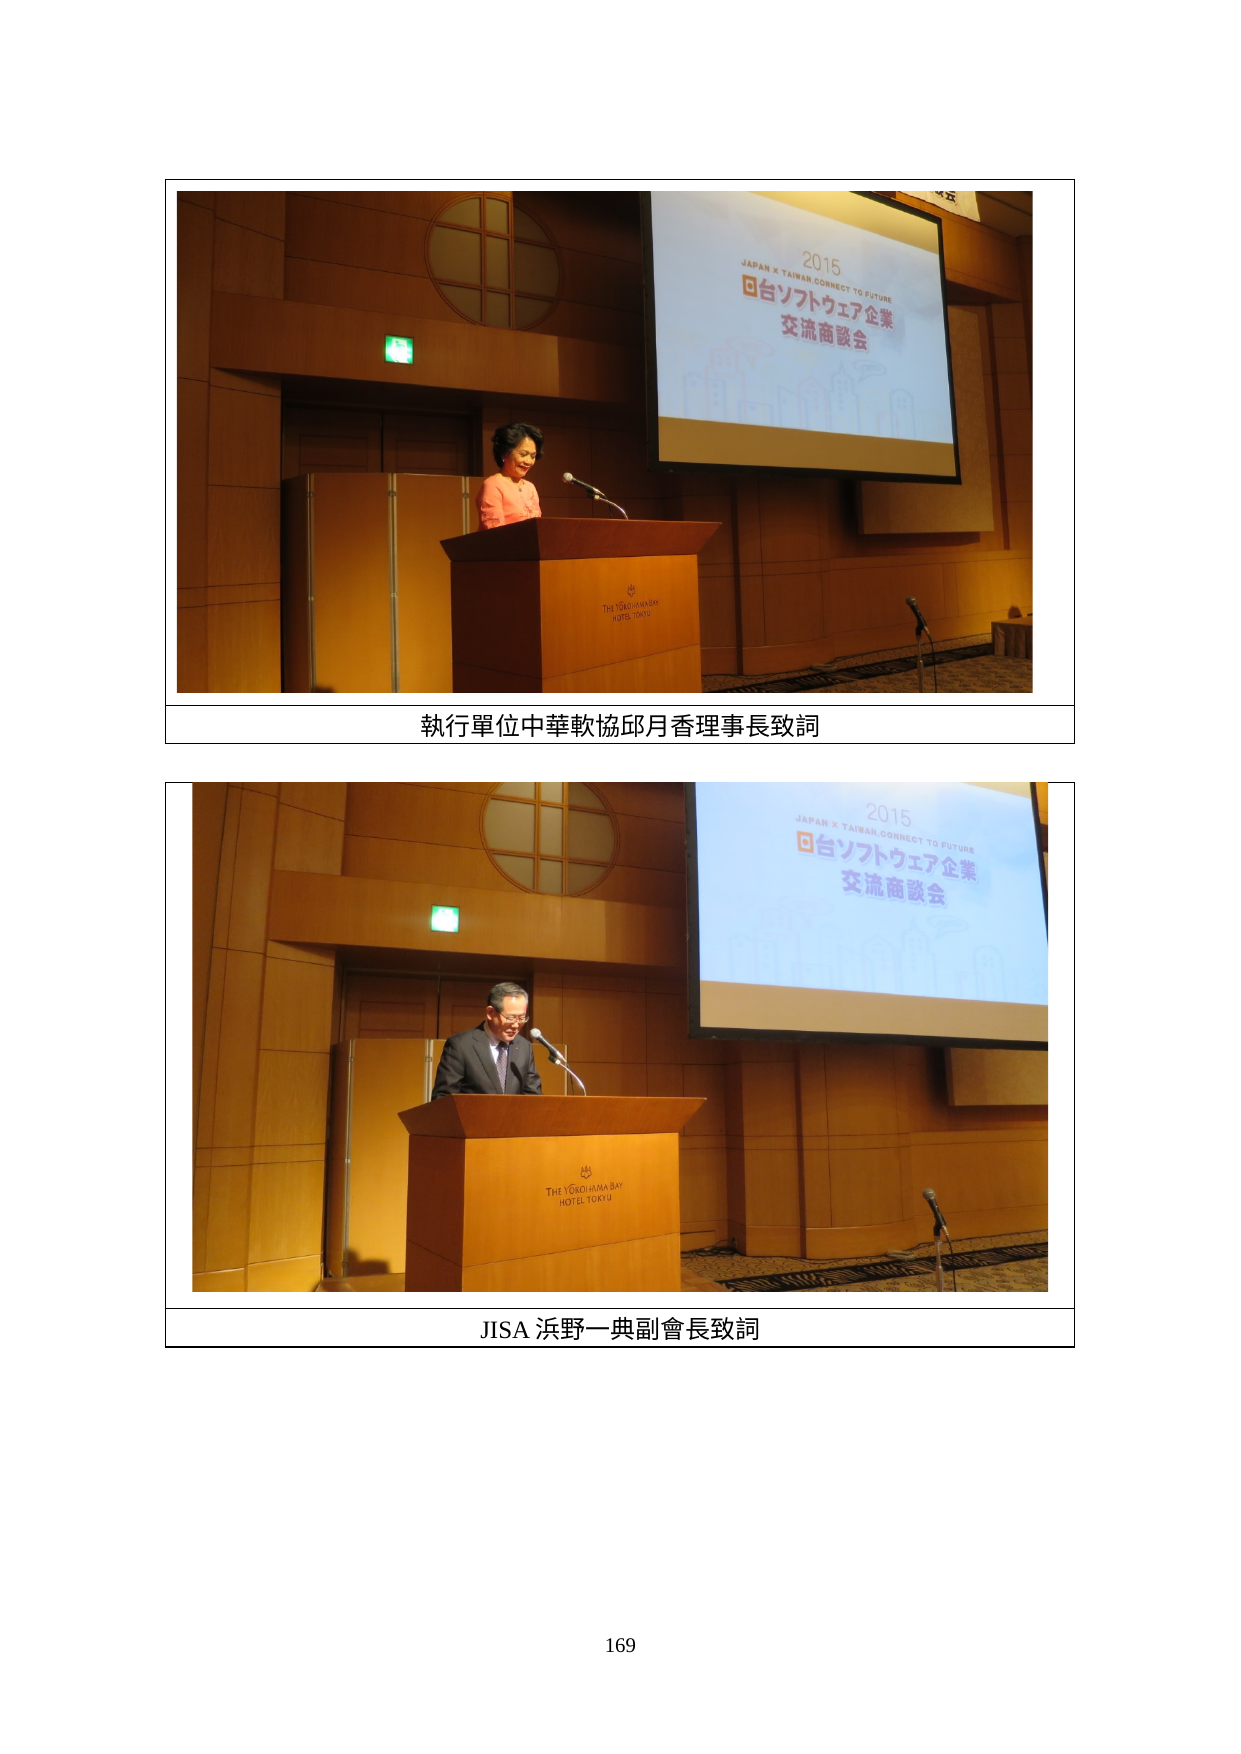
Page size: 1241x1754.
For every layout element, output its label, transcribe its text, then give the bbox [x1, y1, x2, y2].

table_cell [166, 180, 1074, 705]
table_header [166, 783, 1074, 1308]
picture [176, 191, 1033, 693]
table_cell 執行單位中華軟協邱月香理事長致詞 [166, 706, 1074, 743]
table_cell JISA浜野一典副會長致詞 [166, 1309, 1074, 1346]
picture [192, 782, 1049, 1292]
